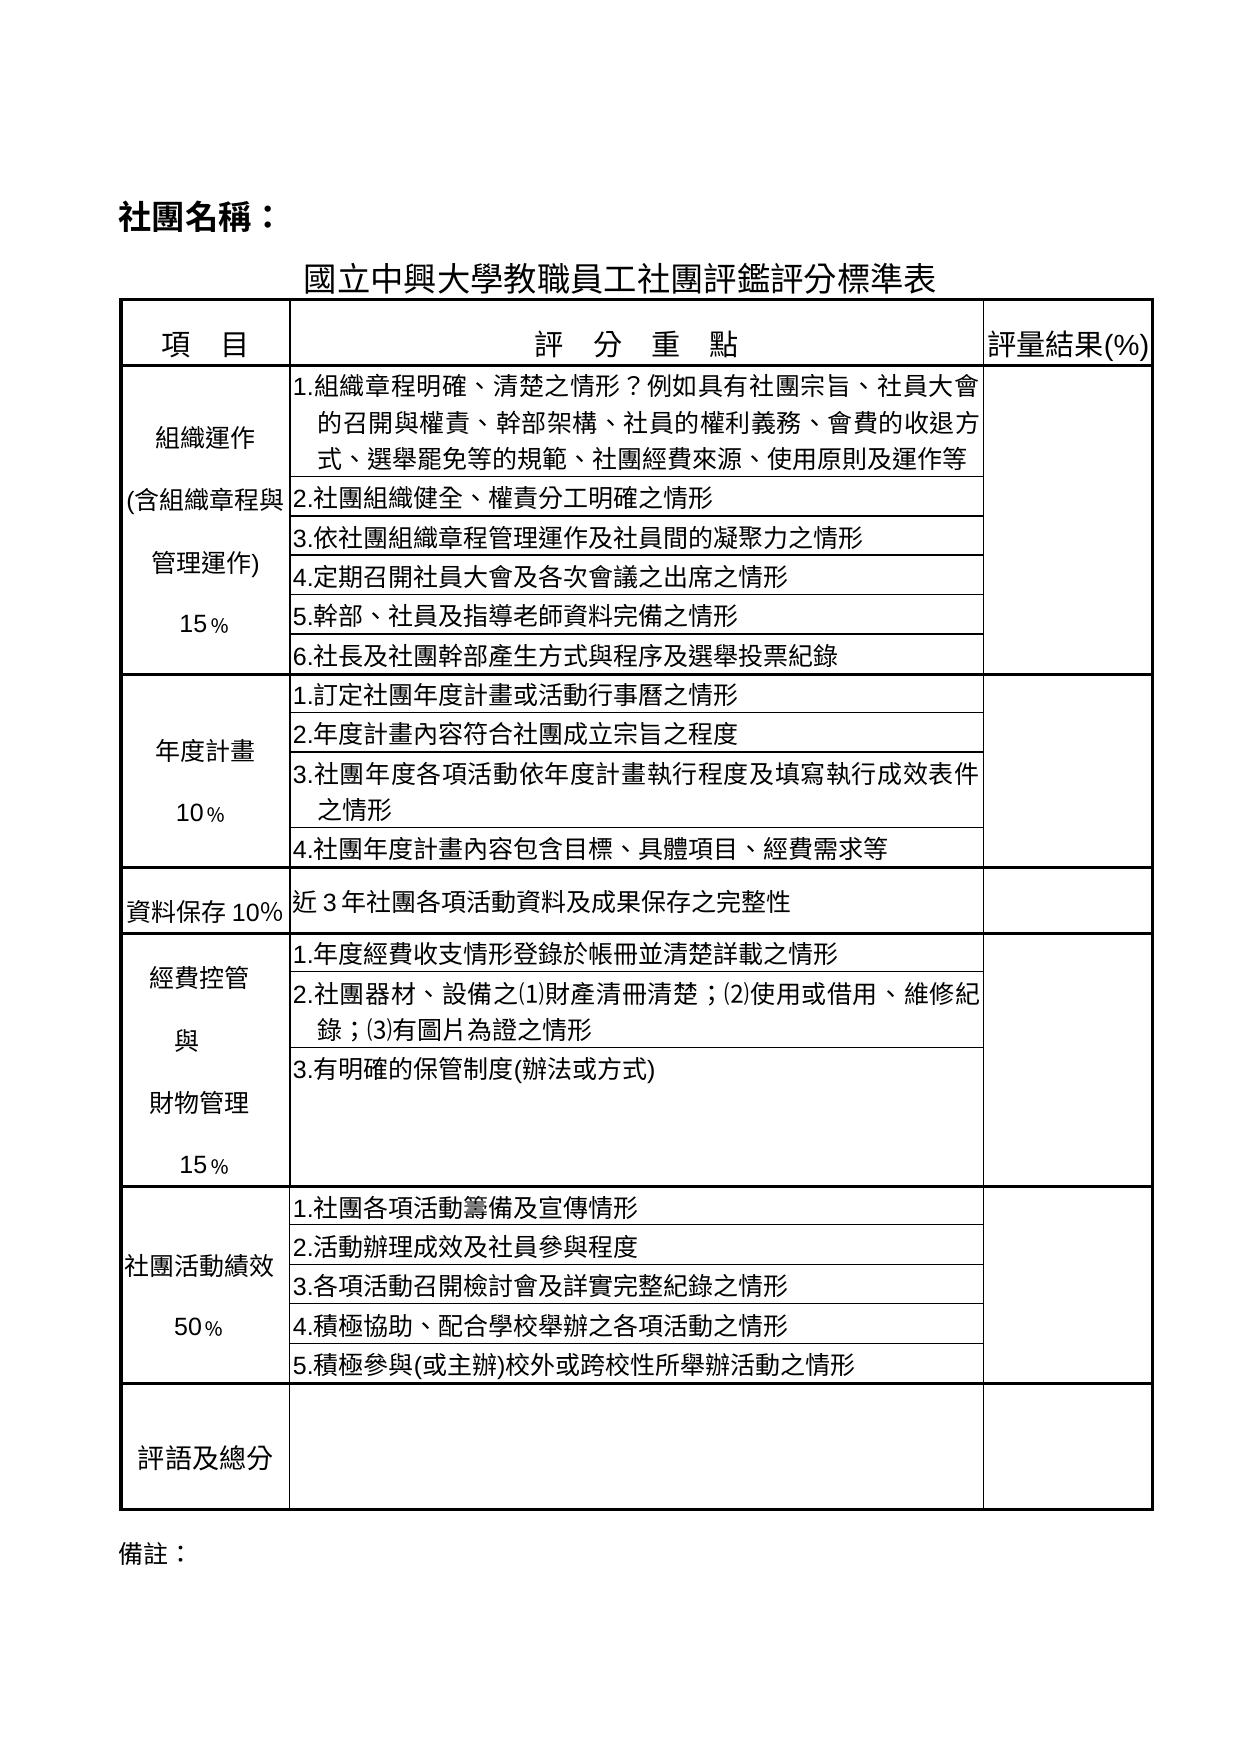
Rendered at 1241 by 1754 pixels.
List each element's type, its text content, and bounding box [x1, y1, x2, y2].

table_cell 5.積極參與(或主辦)校外或跨校性所舉辦活動之情形 [290, 1344, 983, 1382]
table_cell 5.幹部、社員及指導老師資料完備之情形 [291, 595, 983, 633]
text 社團名稱： [118, 173, 1122, 236]
table_cell 近3年社團各項活動資料及成果保存之完整性 [291, 869, 983, 932]
table_cell 年度計畫 10﹪ [123, 676, 289, 866]
table_cell [984, 1188, 1151, 1382]
table_cell 6.社長及社團幹部產生方式與程序及選舉投票紀錄 [291, 635, 983, 672]
table_cell [290, 1385, 983, 1508]
table_cell 1.組織章程明確、清楚之情形？例如具有社團宗旨、社員大會的召開與權責、幹部架構、社員的權利義務、會費的收退方式、選舉罷免等的規範、社團經費來源、使用原則及運作等 [291, 367, 983, 476]
table_cell 2.社團器材、設備之⑴財產清冊清楚；⑵使用或借用、維修紀錄；⑶有圖片為證之情形 [291, 972, 983, 1047]
table_cell 1.訂定社團年度計畫或活動行事曆之情形 [291, 676, 983, 712]
table_cell 社團活動績效 50﹪ [123, 1188, 289, 1382]
table_cell 3.依社團組織章程管理運作及社員間的凝聚力之情形 [291, 517, 983, 554]
table_cell 3.社團年度各項活動依年度計畫執行程度及填寫執行成效表件之情形 [291, 753, 983, 827]
table_cell [984, 935, 1151, 1185]
table_cell [984, 367, 1151, 672]
table_cell [984, 869, 1151, 932]
table_cell 3.各項活動召開檢討會及詳實完整紀錄之情形 [290, 1265, 983, 1303]
table_header 評量結果(%) [984, 301, 1151, 364]
table_cell 評語及總分 [123, 1385, 289, 1508]
text 備註： [118, 1511, 1122, 1574]
table_cell 2.活動辦理成效及社員參與程度 [290, 1225, 983, 1264]
table_cell [984, 676, 1151, 866]
table_cell 1.社團各項活動籌備及宣傳情形 [290, 1188, 983, 1224]
table_cell 4.積極協助、配合學校舉辦之各項活動之情形 [290, 1304, 983, 1342]
table_cell 資料保存10％ [123, 869, 289, 932]
table_cell 2.社團組織健全、權責分工明確之情形 [291, 477, 983, 515]
text 國立中興大學教職員工社團評鑑評分標準表 [118, 236, 1122, 298]
table_cell 3.有明確的保管制度(辦法或方式) [291, 1048, 983, 1185]
table_cell 1.年度經費收支情形登錄於帳冊並清楚詳載之情形 [291, 935, 983, 971]
table_cell 經費控管 與 財物管理 15﹪ [123, 935, 289, 1185]
table_cell 4.定期召開社員大會及各次會議之出席之情形 [291, 556, 983, 594]
table_header 評 分 重 點 [291, 301, 983, 364]
table_cell 4.社團年度計畫內容包含目標、具體項目、經費需求等 [291, 828, 983, 866]
table_cell 組織運作 (含組織章程與管理運作) 15﹪ [123, 367, 289, 672]
table_cell 2.年度計畫內容符合社團成立宗旨之程度 [291, 713, 983, 751]
table_header 項 目 [123, 301, 289, 364]
table_cell [984, 1385, 1151, 1508]
